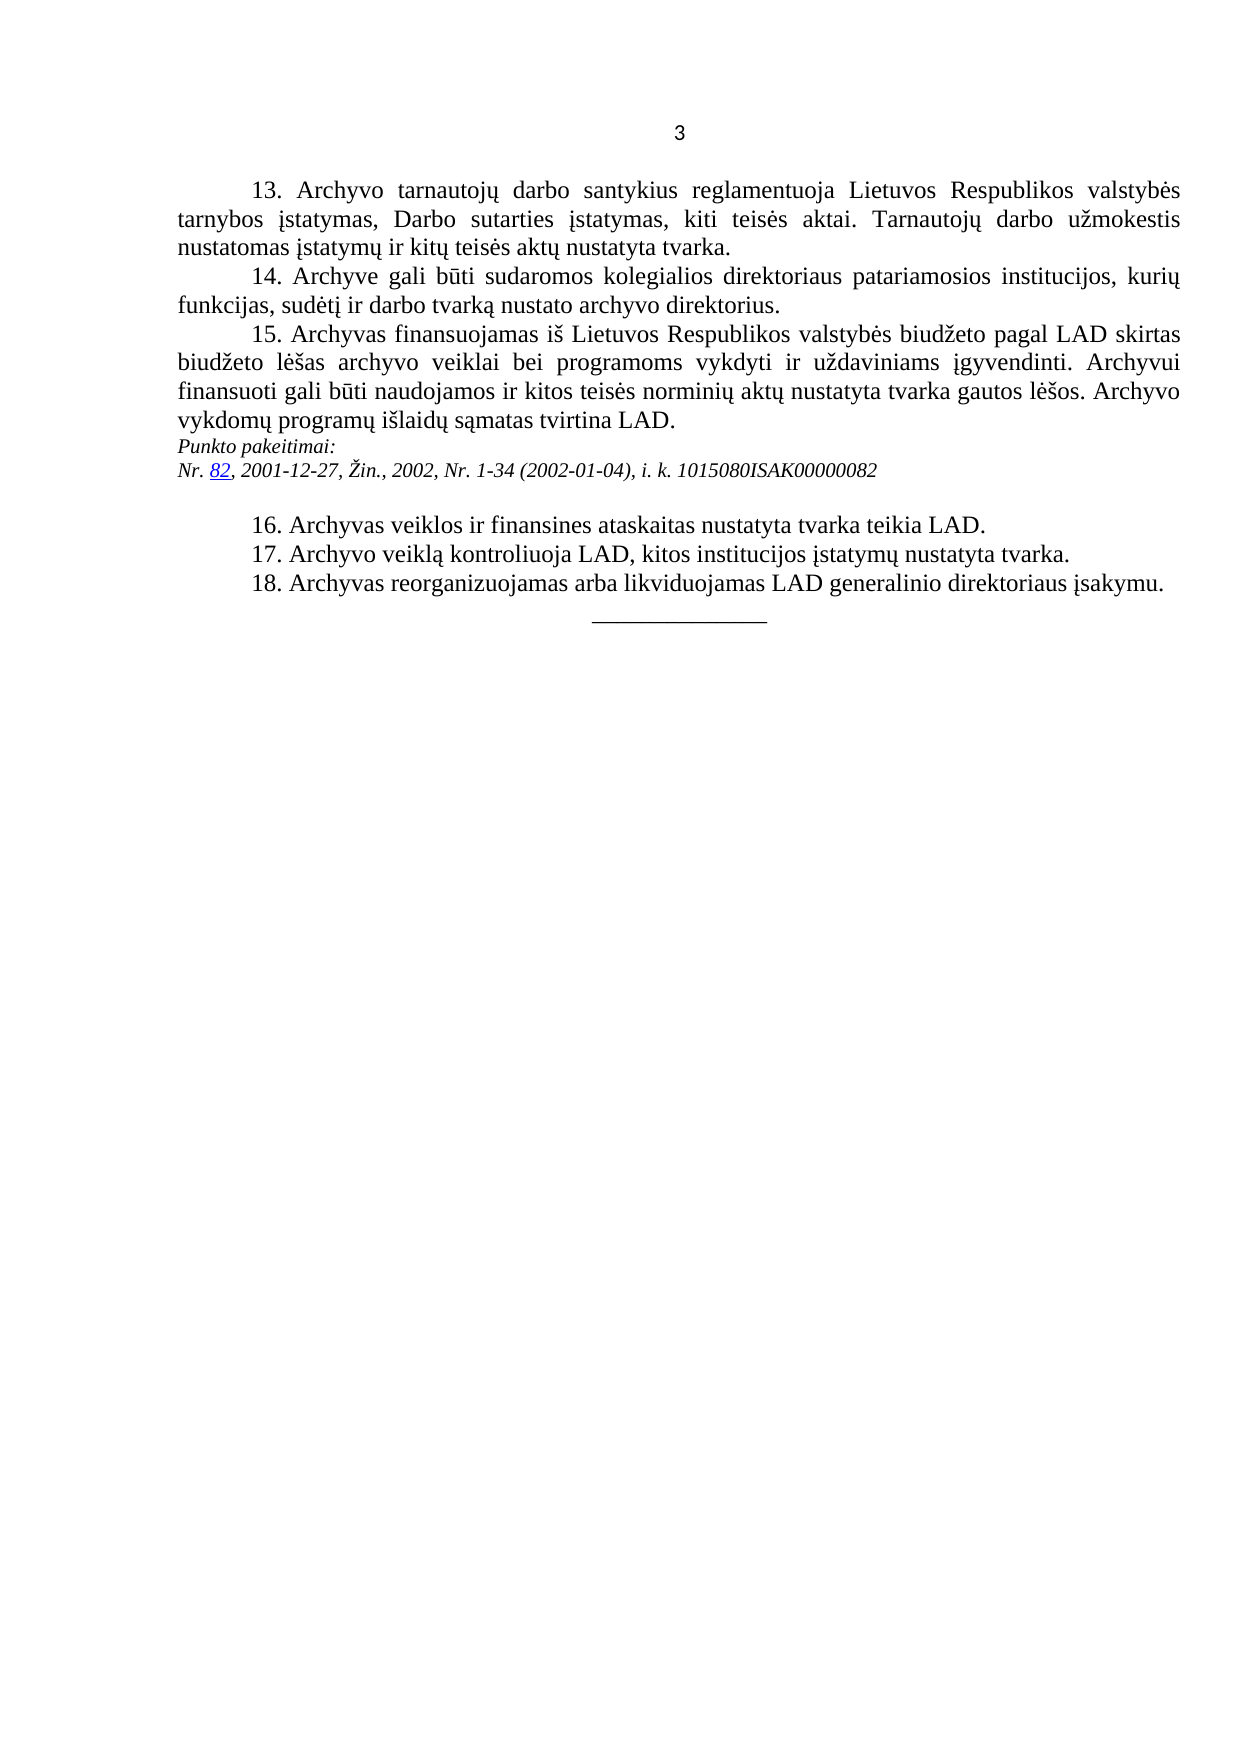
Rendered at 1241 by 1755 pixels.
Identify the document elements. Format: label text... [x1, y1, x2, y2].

text ______________ [177, 597, 1181, 626]
text 15. Archyvas finansuojamas iš Lietuvos Respublikos valstybės biudžeto pagal LAD skirtas biudžeto lėšas archyvo veiklai bei programoms vykdyti ir uždaviniams įgyvendinti. Archyvui finansuoti gali būti naudojamos ir kitos teisės norminių aktų nustatyta tvarka gautos lėšos. Archyvo vykdomų programų išlaidų sąmatas tvirtina LAD. [177, 319, 1181, 434]
text 17. Archyvo veiklą kontroliuoja LAD, kitos institucijos įstatymų nustatyta tvarka. [177, 539, 1181, 568]
text 16. Archyvas veiklos ir finansines ataskaitas nustatyta tvarka teikia LAD. [177, 511, 1181, 539]
text 18. Archyvas reorganizuojamas arba likviduojamas LAD generalinio direktoriaus įsakymu. [177, 568, 1181, 597]
text 14. Archyve gali būti sudaromos kolegialios direktoriaus patariamosios institucijos, kurių funkcijas, sudėtį ir darbo tvarką nustato archyvo direktorius. [177, 261, 1181, 319]
text Nr. 82, 2001-12-27, Žin., 2002, Nr. 1-34 (2002-01-04), i. k. 1015080ISAK00000082 [177, 458, 1181, 482]
text Punkto pakeitimai: [177, 434, 1181, 458]
text 13. Archyvo tarnautojų darbo santykius reglamentuoja Lietuvos Respublikos valstybės tarnybos įstatymas, Darbo sutarties įstatymas, kiti teisės aktai. Tarnautojų darbo užmokestis nustatomas įstatymų ir kitų teisės aktų nustatyta tvarka. [177, 175, 1181, 261]
